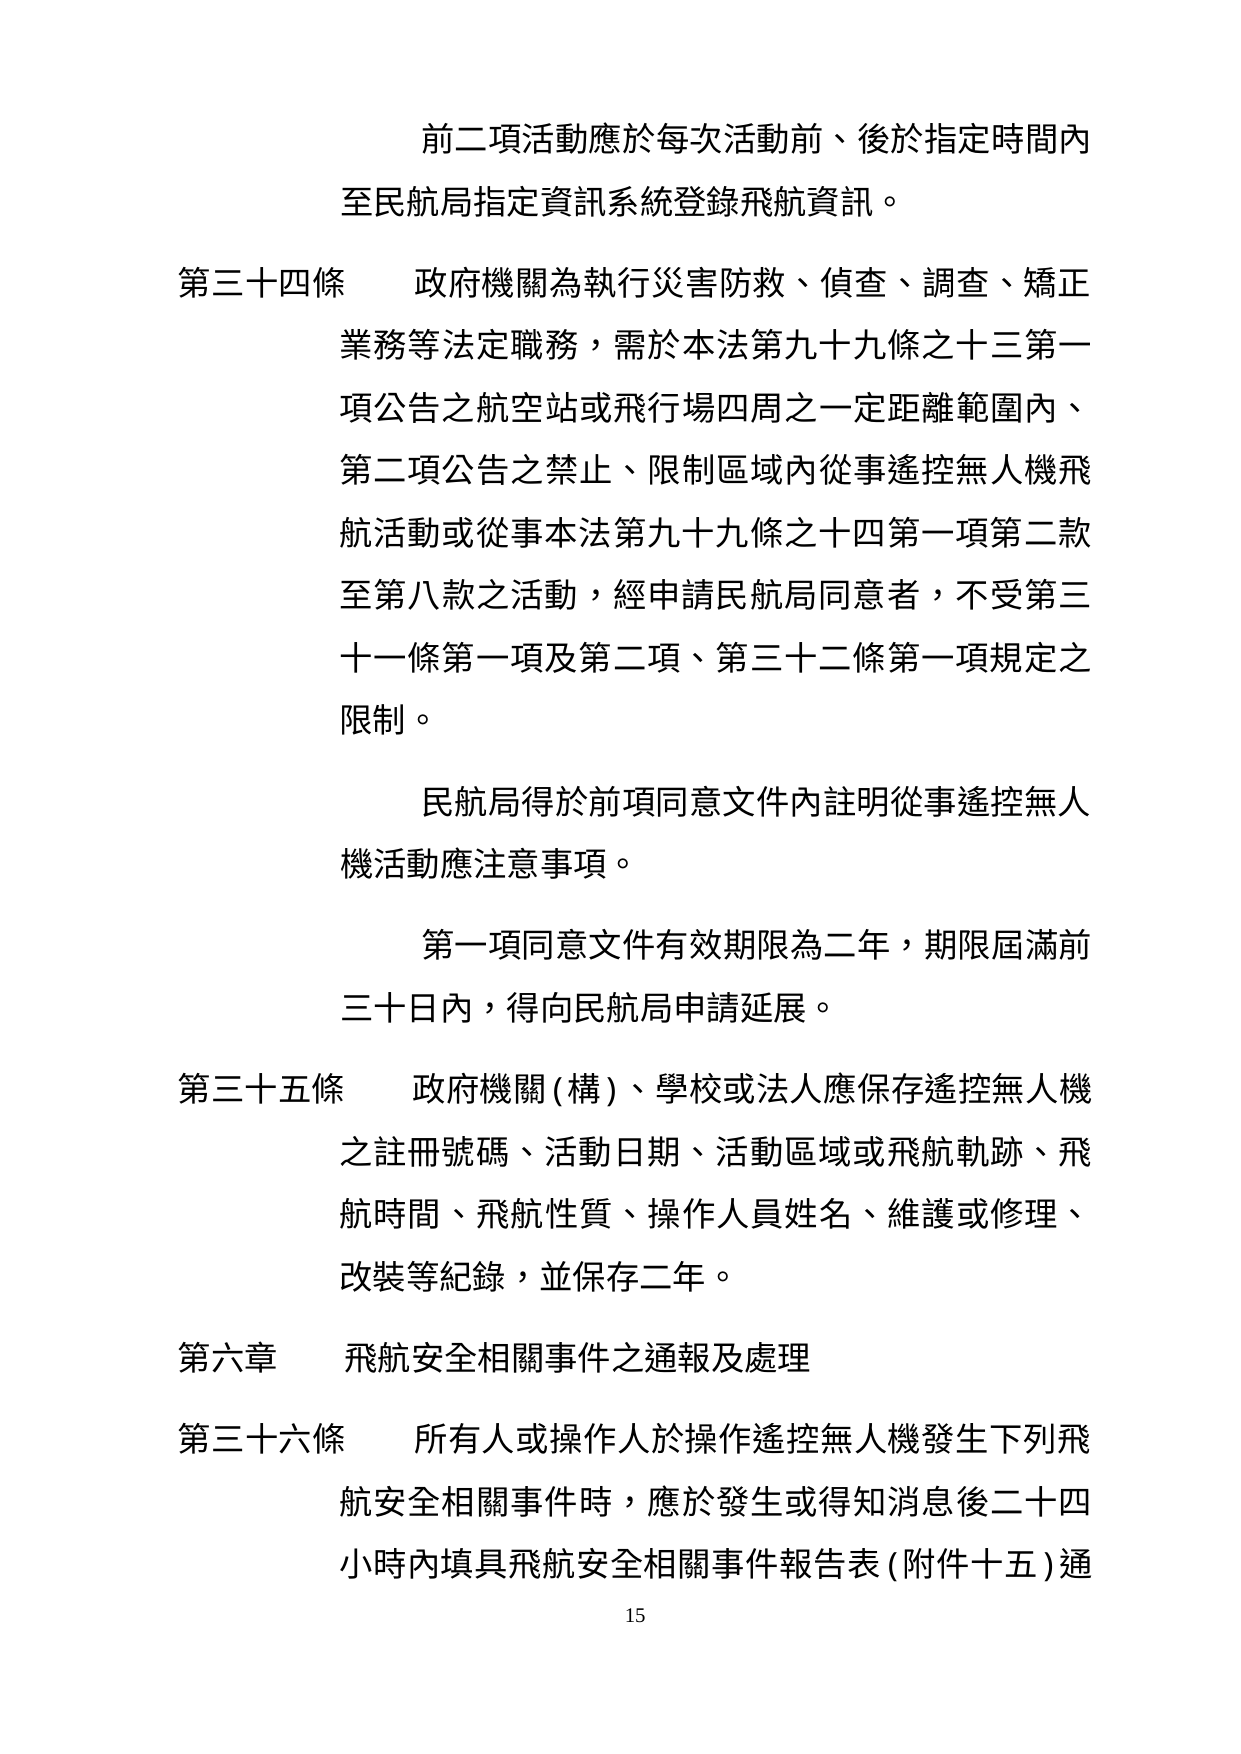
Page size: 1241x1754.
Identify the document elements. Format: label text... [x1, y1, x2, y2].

text 第三十五條 政府機關(構)、學校或法人應保存遙控無人機之註冊號碼、活動日期、活動區域或飛航軌跡、飛航時間、飛航性質、操作人員姓名、維護或修理、改裝等紀錄，並保存二年。 [177, 1046, 1092, 1296]
text 第一項同意文件有效期限為二年，期限屆滿前三十日內，得向民航局申請延展。 [340, 902, 1092, 1027]
text 第六章 飛航安全相關事件之通報及處理 [177, 1314, 1092, 1377]
text 第三十四條 政府機關為執行災害防救、偵查、調查、矯正業務等法定職務，需於本法第九十九條之十三第一項公告之航空站或飛行場四周之一定距離範圍內、第二項公告之禁止、限制區域內從事遙控無人機飛航活動或從事本法第九十九條之十四第一項第二款至第八款之活動，經申請民航局同意者，不受第三十一條第一項及第二項、第三十二條第一項規定之限制。 [177, 239, 1092, 739]
text 民航局得於前項同意文件內註明從事遙控無人機活動應注意事項。 [340, 758, 1092, 883]
text 第三十六條 所有人或操作人於操作遙控無人機發生下列飛航安全相關事件時，應於發生或得知消息後二十四小時內填具飛航安全相關事件報告表(附件十五)通 [177, 1396, 1092, 1583]
text 前二項活動應於每次活動前、後於指定時間內至民航局指定資訊系統登錄飛航資訊。 [340, 96, 1092, 221]
